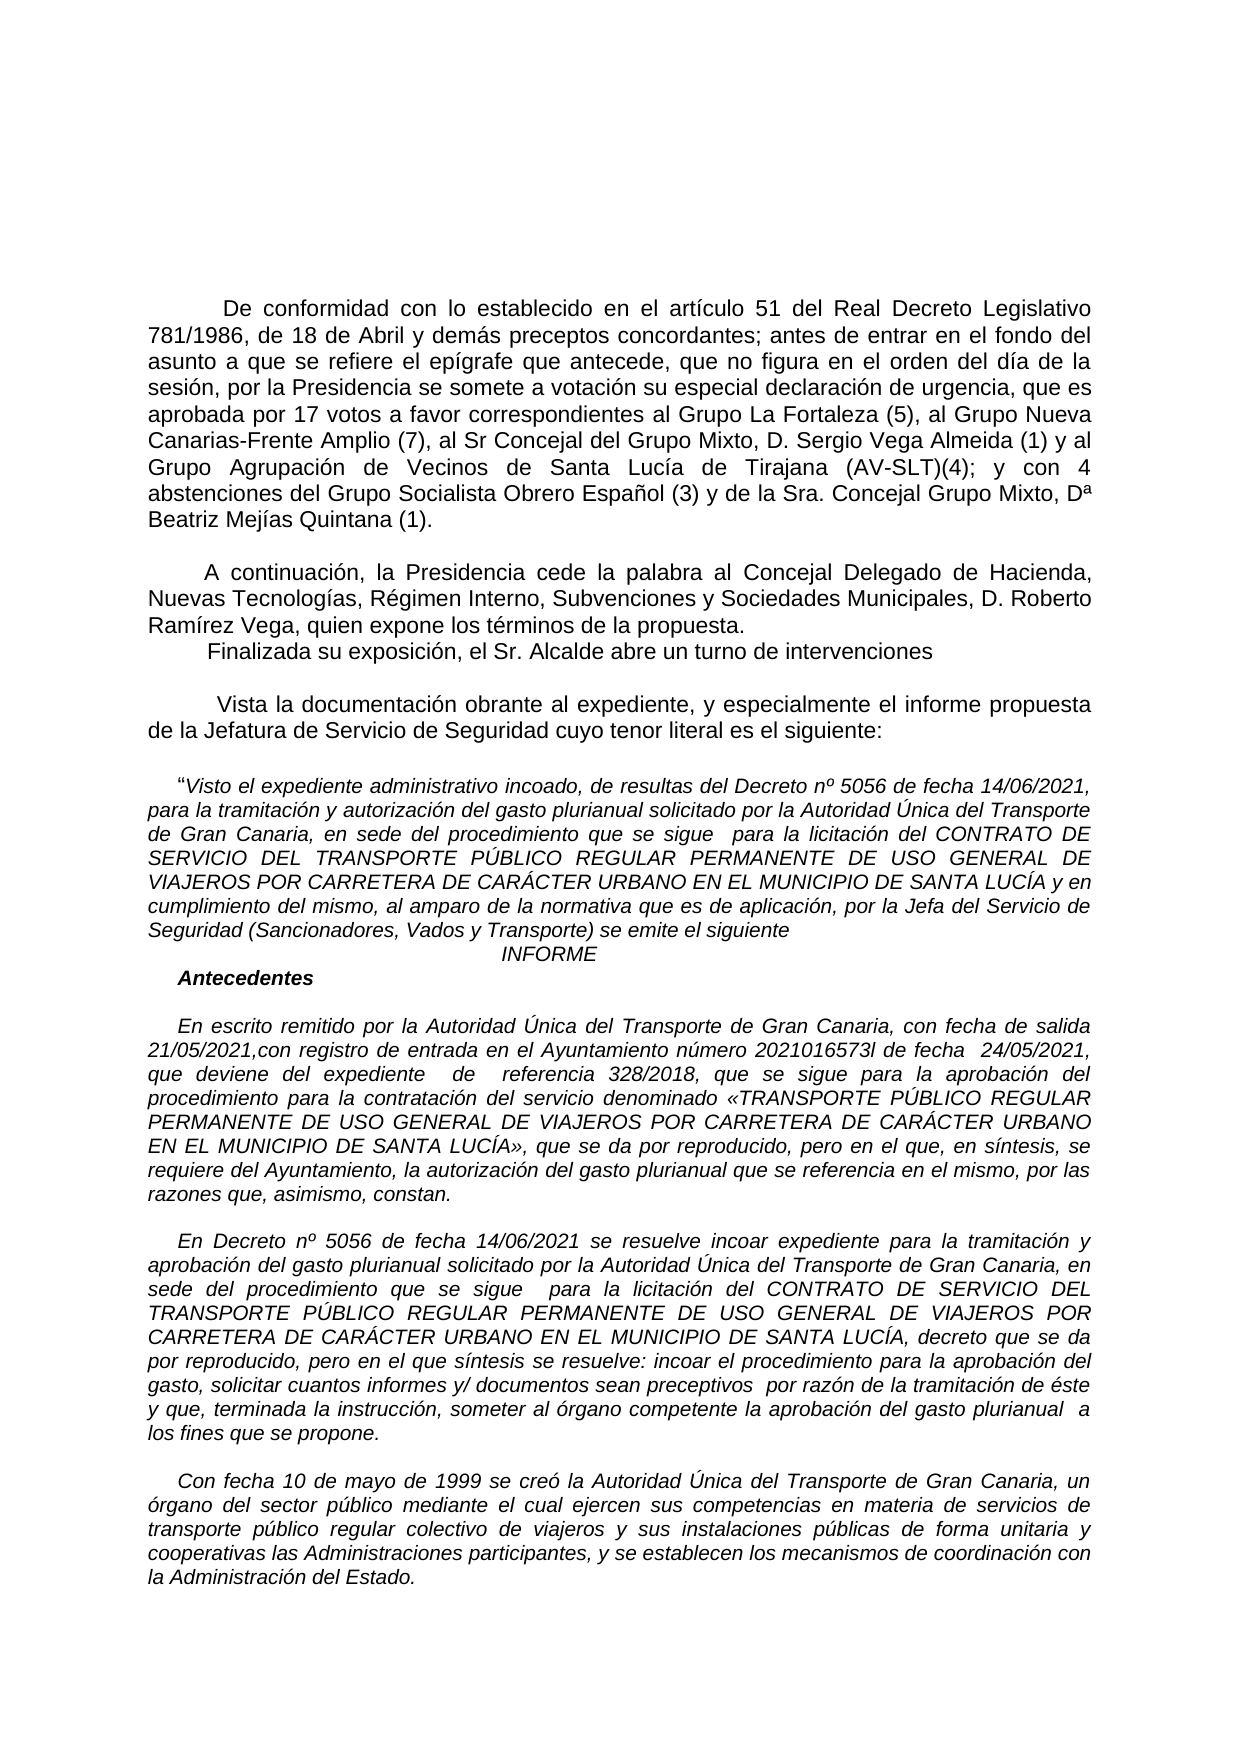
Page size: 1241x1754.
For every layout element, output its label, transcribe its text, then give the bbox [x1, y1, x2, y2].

text De conformidad con lo establecido en el artículo 51 del Real Decreto Legislativo 781/1986, de 18 de Abril y demás preceptos concordantes; antes de entrar en el fondo del asunto a que se refiere el epígrafe que antecede, que no figura en el orden del día de la sesión, por la Presidencia se somete a votación su especial declaración de urgencia, que es aprobada por 17 votos a favor correspondientes al Grupo La Fortaleza (5), al Grupo Nueva Canarias-Frente Amplio (7), al Sr Concejal del Grupo Mixto, D. Sergio Vega Almeida (1) y al Grupo Agrupación de Vecinos de Santa Lucía de Tirajana (AV-SLT)(4); y con 4 abstenciones del Grupo Socialista Obrero Español (3) y de la Sra. Concejal Grupo Mixto, Dª Beatriz Mejías Quintana (1). [148, 295, 1092, 532]
text En escrito remitido por la Autoridad Única del Transporte de Gran Canaria, con fecha de salida 21/05/2021,con registro de entrada en el Ayuntamiento número 2021016573l de fecha 24/05/2021, que deviene del expediente de referencia 328/2018, que se sigue para la aprobación del procedimiento para la contratación del servicio denominado «TRANSPORTE PÚBLICO REGULAR PERMANENTE DE USO GENERAL DE VIAJEROS POR CARRETERA DE CARÁCTER URBANO EN EL MUNICIPIO DE SANTA LUCÍA», que se da por reproducido, pero en el que, en síntesis, se requiere del Ayuntamiento, la autorización del gasto plurianual que se referencia en el mismo, por las razones que, asimismo, constan. [148, 1014, 1092, 1205]
text Vista la documentación obrante al expediente, y especialmente el informe propuesta de la Jefatura de Servicio de Seguridad cuyo tenor literal es el siguiente: [148, 691, 1092, 743]
text A continuación, la Presidencia cede la palabra al Concejal Delegado de Hacienda, Nuevas Tecnologías, Régimen Interno, Subvenciones y Sociedades Municipales, D. Roberto Ramírez Vega, quien expone los términos de la propuesta. [148, 559, 1092, 638]
text Con fecha 10 de mayo de 1999 se creó la Autoridad Única del Transporte de Gran Canaria, un órgano del sector público mediante el cual ejercen sus competencias en materia de servicios de transporte público regular colectivo de viajeros y sus instalaciones públicas de forma unitaria y cooperativas las Administraciones participantes, y se establecen los mecanismos de coordinación con la Administración del Estado. [148, 1469, 1092, 1589]
text En Decreto nº 5056 de fecha 14/06/2021 se resuelve incoar expediente para la tramitación y aprobación del gasto plurianual solicitado por la Autoridad Única del Transporte de Gran Canaria, en sede del procedimiento que se sigue para la licitación del CONTRATO DE SERVICIO DEL TRANSPORTE PÚBLICO REGULAR PERMANENTE DE USO GENERAL DE VIAJEROS POR CARRETERA DE CARÁCTER URBANO EN EL MUNICIPIO DE SANTA LUCÍA, decreto que se da por reproducido, pero en el que síntesis se resuelve: incoar el procedimiento para la aprobación del gasto, solicitar cuantos informes y/ documentos sean preceptivos por razón de la tramitación de éste y que, terminada la instrucción, someter al órgano competente la aprobación del gasto plurianual a los fines que se propone. [148, 1229, 1092, 1445]
text “Visto el expediente administrativo incoado, de resultas del Decreto nº 5056 de fecha 14/06/2021, para la tramitación y autorización del gasto plurianual solicitado por la Autoridad Única del Transporte de Gran Canaria, en sede del procedimiento que se sigue para la licitación del CONTRATO DE SERVICIO DEL TRANSPORTE PÚBLICO REGULAR PERMANENTE DE USO GENERAL DE VIAJEROS POR CARRETERA DE CARÁCTER URBANO EN EL MUNICIPIO DE SANTA LUCÍA y en cumplimiento del mismo, al amparo de la normativa que es de aplicación, por la Jefa del Servicio de Seguridad (Sancionadores, Vados y Transporte) se emite el siguiente [148, 772, 1092, 942]
text Antecedentes [148, 966, 1092, 990]
text Finalizada su exposición, el Sr. Alcalde abre un turno de intervenciones [148, 638, 1092, 664]
text INFORME [148, 942, 1092, 966]
